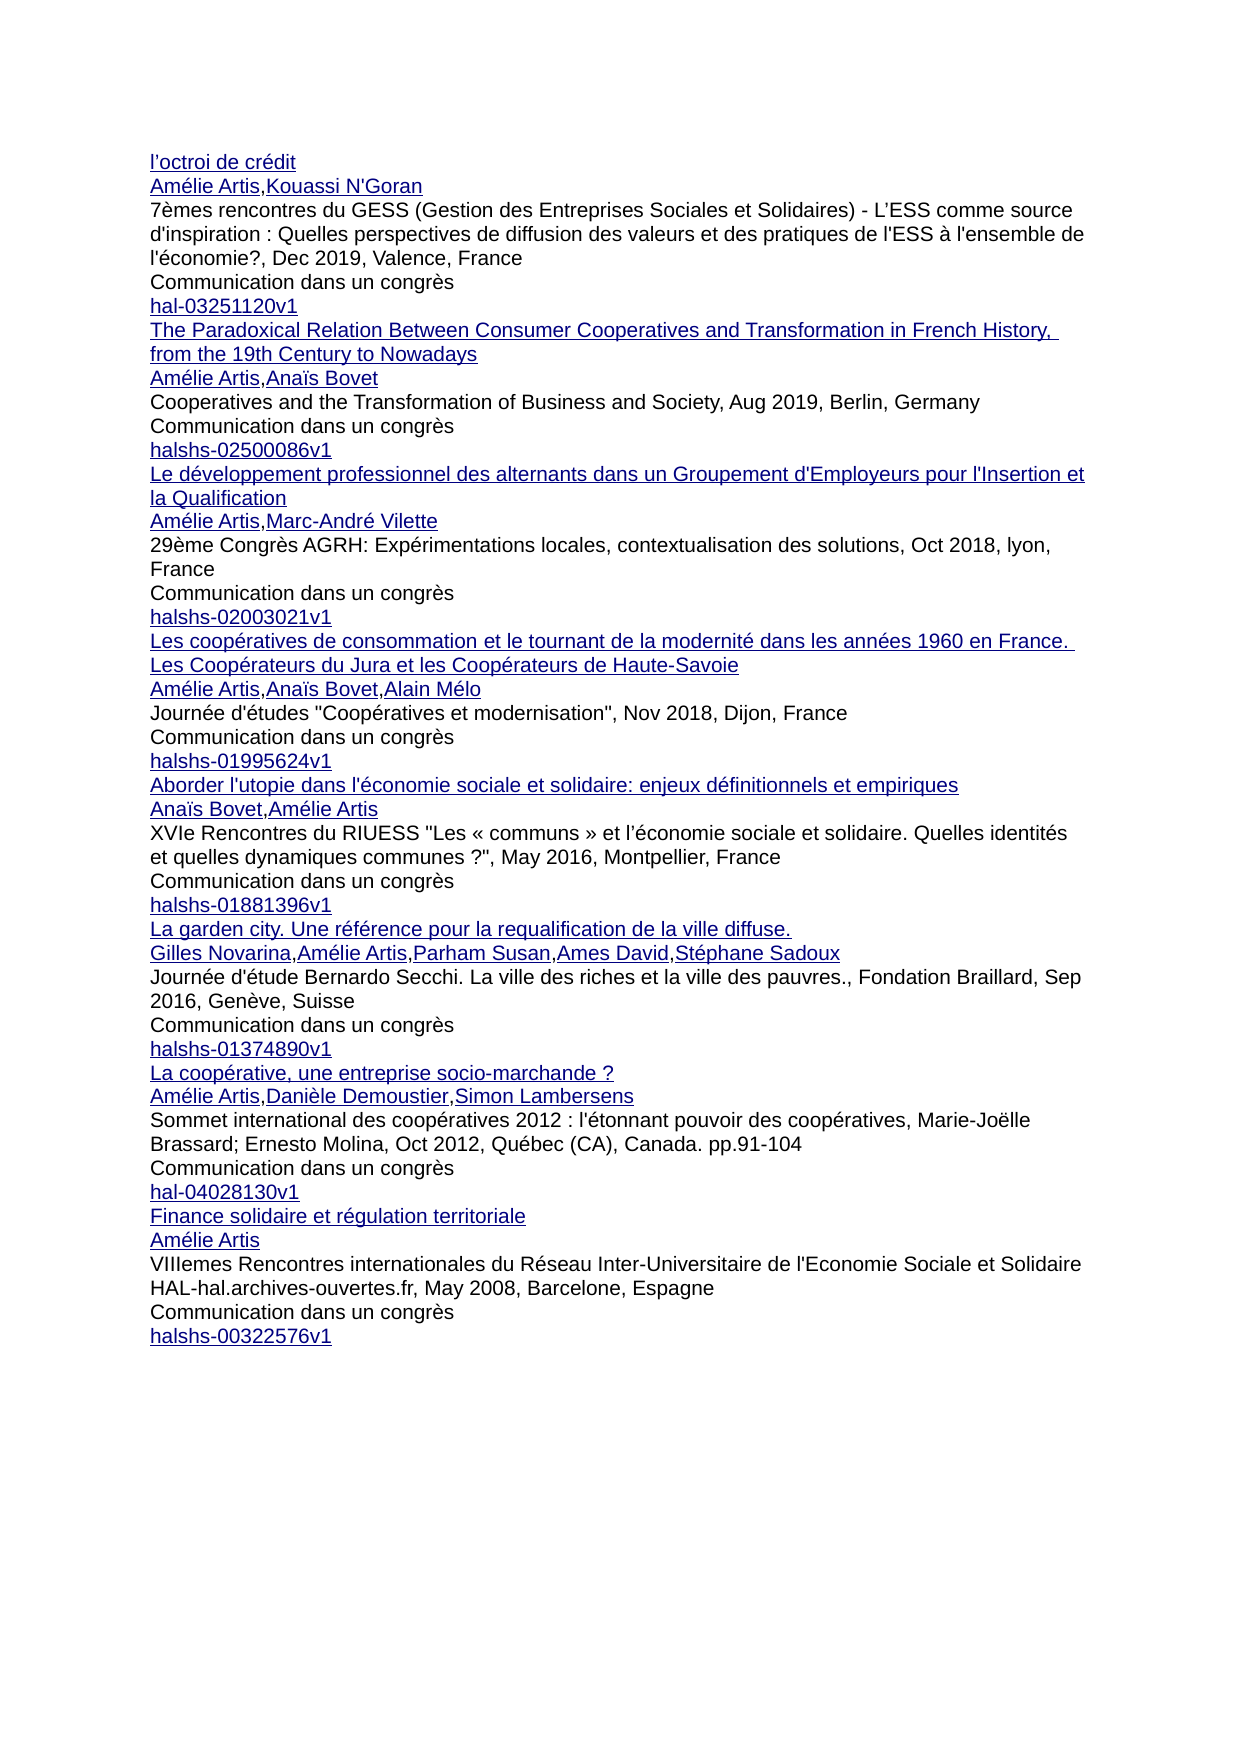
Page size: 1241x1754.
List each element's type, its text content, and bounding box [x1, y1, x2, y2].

table_cell l’octroi de crédit Amélie Artis,Kouassi N'Goran 7èmes rencontres du GESS (Gestion des Entreprises Sociales et Solidaires) - L’ESS comme source d'inspiration : Quelles perspectives de diffusion des valeurs et des pratiques de l'ESS à l'ensemble de l'économie?, Dec 2019, Valence, France Communication dans un congrès hal-03251120v1 [150, 150, 1090, 318]
table_cell La garden city. Une référence pour la requalification de la ville diffuse. Gilles Novarina,Amélie Artis,Parham Susan,Ames David,Stéphane Sadoux Journée d'étude Bernardo Secchi. La ville des riches et la ville des pauvres., Fondation Braillard, Sep 2016, Genève, Suisse Communication dans un congrès halshs-01374890v1 [150, 917, 1090, 1060]
table_cell The Paradoxical Relation Between Consumer Cooperatives and Transformation in French History, from the 19th Century to Nowadays Amélie Artis,Anaïs Bovet Cooperatives and the Transformation of Business and Society, Aug 2019, Berlin, Germany Communication dans un congrès halshs-02500086v1 [150, 318, 1090, 461]
table_cell Les coopératives de consommation et le tournant de la modernité dans les années 1960 en France. Les Coopérateurs du Jura et les Coopérateurs de Haute-Savoie Amélie Artis,Anaïs Bovet,Alain Mélo Journée d'études "Coopératives et modernisation", Nov 2018, Dijon, France Communication dans un congrès halshs-01995624v1 [150, 629, 1090, 773]
table_cell Aborder l'utopie dans l'économie sociale et solidaire: enjeux définitionnels et empiriques Anaïs Bovet,Amélie Artis XVIe Rencontres du RIUESS "Les « communs » et l’économie sociale et solidaire. Quelles identités et quelles dynamiques communes ?", May 2016, Montpellier, France Communication dans un congrès halshs-01881396v1 [150, 773, 1090, 917]
table_cell Le développement professionnel des alternants dans un Groupement d'Employeurs pour l'Insertion et la Qualification Amélie Artis,Marc-André Vilette 29ème Congrès AGRH: Expérimentations locales, contextualisation des solutions, Oct 2018, lyon, France Communication dans un congrès halshs-02003021v1 [150, 461, 1090, 629]
table_cell La coopérative, une entreprise socio-marchande ? Amélie Artis,Danièle Demoustier,Simon Lambersens Sommet international des coopératives 2012 : l'étonnant pouvoir des coopératives, Marie-Joëlle Brassard; Ernesto Molina, Oct 2012, Québec (CA), Canada. pp.91-104 Communication dans un congrès hal-04028130v1 [150, 1060, 1090, 1204]
table_cell Finance solidaire et régulation territoriale Amélie Artis VIIIemes Rencontres internationales du Réseau Inter-Universitaire de l'Economie Sociale et Solidaire HAL-hal.archives-ouvertes.fr, May 2008, Barcelone, Espagne Communication dans un congrès halshs-00322576v1 [150, 1204, 1090, 1348]
